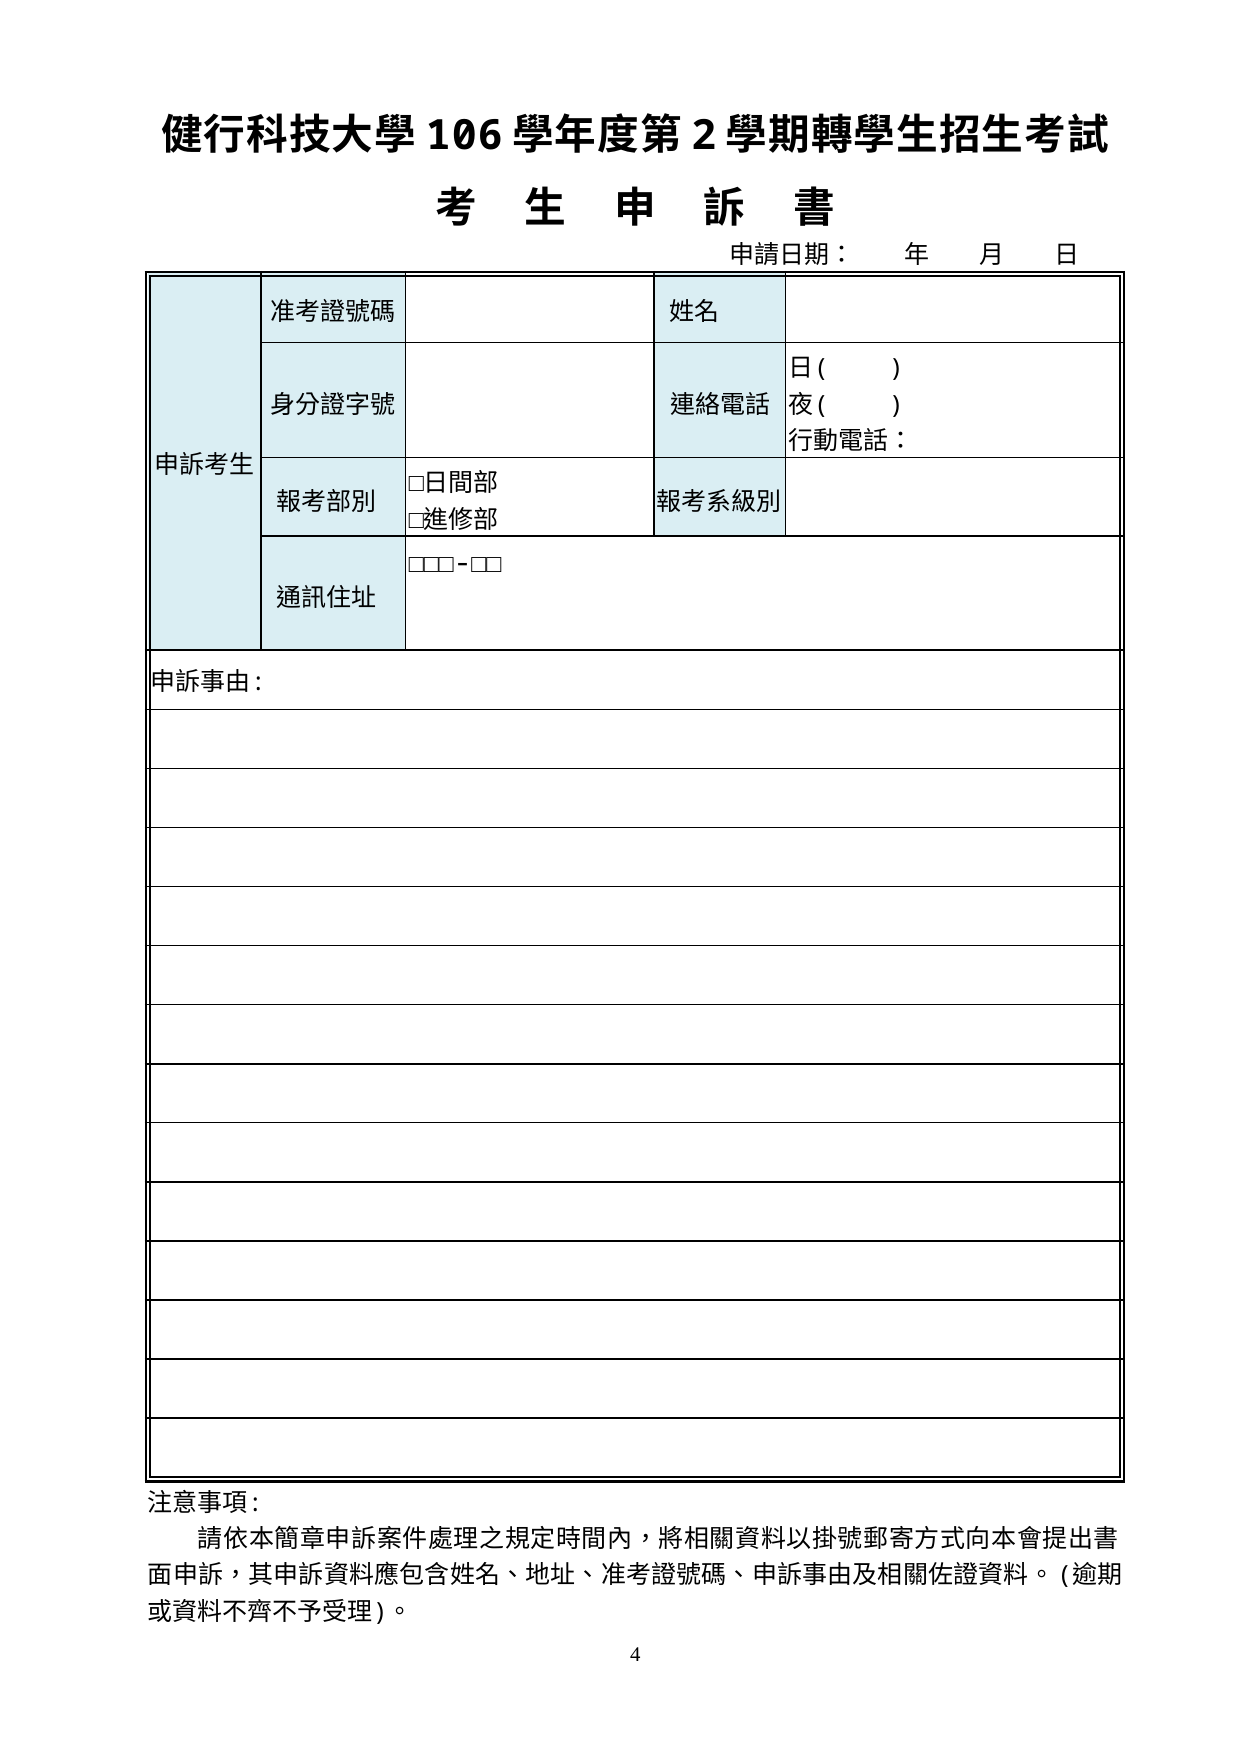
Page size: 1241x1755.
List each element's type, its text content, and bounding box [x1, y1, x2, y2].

table_header [786, 277, 1119, 342]
table_cell [151, 769, 1119, 827]
text 考 生 申 訴 書 [148, 174, 1122, 234]
table_cell [151, 1419, 1119, 1476]
table_cell 報考系級別 [655, 458, 785, 535]
table_cell 身分證字號 [262, 343, 405, 457]
table_cell 報考部別 [262, 458, 405, 535]
table_cell [151, 828, 1119, 886]
table_cell 日( ) 夜( ) 行動電話： [786, 343, 1119, 457]
table_cell [151, 946, 1119, 1004]
text 申請日期： 年 月 日 [148, 234, 1122, 271]
table_cell □□□-□□ [406, 537, 1119, 649]
table_cell [151, 887, 1119, 945]
table_header 准考證號碼 [262, 277, 405, 342]
table_header 申訴考生 [151, 277, 260, 649]
table_cell [151, 1242, 1119, 1299]
table_header 姓名 [655, 277, 785, 342]
table_cell [151, 1360, 1119, 1417]
table_cell [151, 1183, 1119, 1240]
text 注意事項: [148, 1483, 1122, 1519]
table_cell [406, 343, 653, 457]
table_cell [151, 1301, 1119, 1358]
text 請依本簡章申訴案件處理之規定時間內，將相關資料以掛號郵寄方式向本會提出書面申訴，其申訴資料應包含姓名、地址、准考證號碼、申訴事由及相關佐證資料。(逾期或資料不齊不予受理)。 [148, 1519, 1122, 1627]
text 健行科技大學106學年度第2學期轉學生招生考試 [148, 101, 1122, 162]
table_cell □日間部 □進修部 [406, 458, 653, 535]
table_header [406, 277, 653, 342]
table_cell 連絡電話 [655, 343, 785, 457]
table_cell [151, 1065, 1119, 1122]
table_cell [151, 1123, 1119, 1181]
table_cell 申訴事由: [151, 651, 1119, 708]
table_cell [151, 1005, 1119, 1063]
table_cell 通訊住址 [262, 537, 405, 649]
table_cell [786, 458, 1119, 535]
table_cell [151, 710, 1119, 767]
